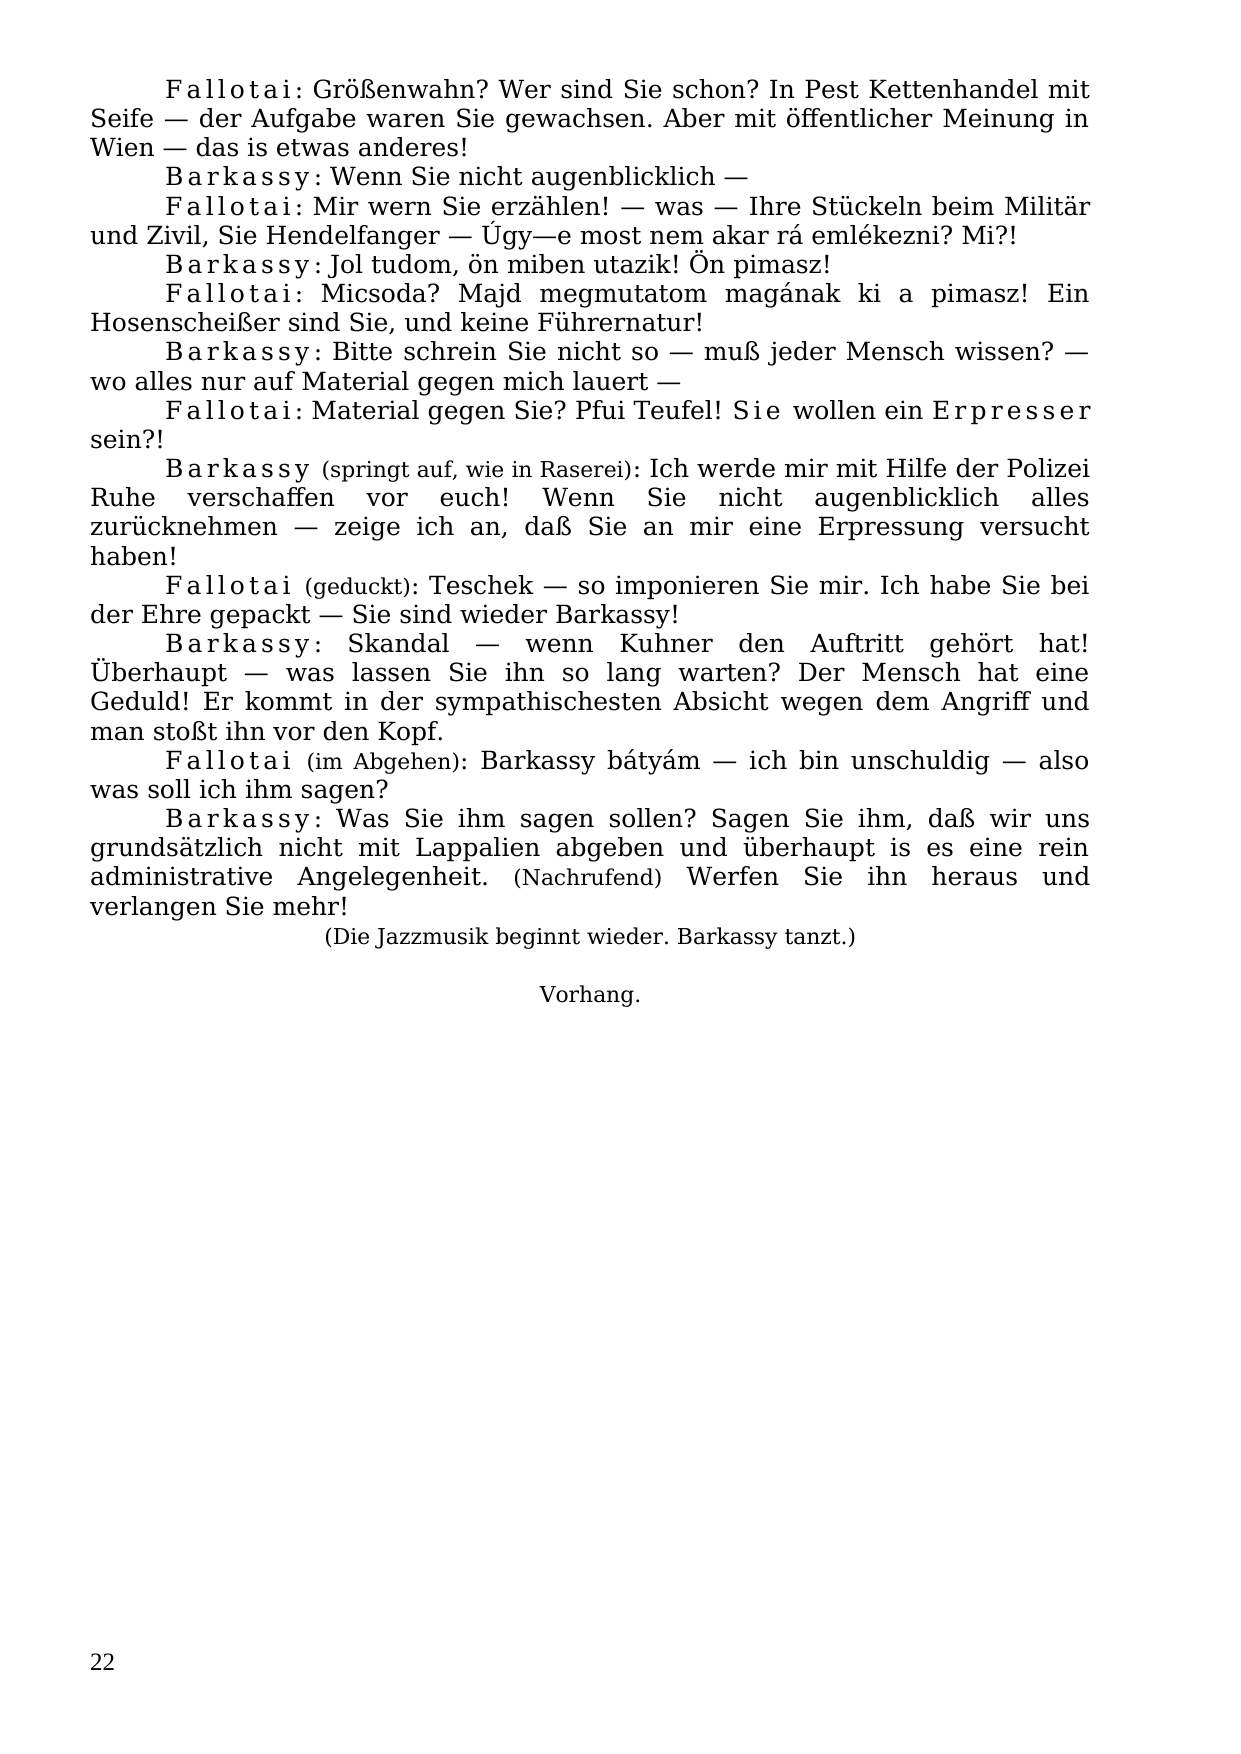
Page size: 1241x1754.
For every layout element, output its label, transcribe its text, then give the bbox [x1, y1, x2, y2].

text Fallotai: Größenwahn? Wer sind Sie schon? In Pest Kettenhandel mit Seife — der Aufgabe waren Sie gewachsen. Aber mit öffentlicher Meinung in Wien — das is etwas anderes! [90, 75, 1091, 162]
text Fallotai (geduckt): Teschek — so imponieren Sie mir. Ich habe Sie bei der Ehre gepackt — Sie sind wieder Barkassy! [90, 571, 1091, 629]
text Barkassy: Bitte schrein Sie nicht so — muß jeder Mensch wissen? — wo alles nur auf Material gegen mich lauert — [90, 337, 1091, 396]
text Fallotai (im Abgehen): Barkassy bátyám — ich bin unschuldig — also was soll ich ihm sagen? [90, 746, 1091, 804]
text Fallotai: Micsoda? Majd megmutatom magának ki a pimasz! Ein Hosenscheißer sind Sie, und keine Führernatur! [90, 279, 1091, 337]
text Vorhang. [90, 979, 1091, 1008]
text Fallotai: Mir wern Sie erzählen! — was — Ihre Stückeln beim Militär und Zivil, Sie Hendelfanger — Úgy—e most nem akar rá emlékezni? Mi?! [90, 192, 1091, 250]
text Barkassy (springt auf, wie in Raserei): Ich werde mir mit Hilfe der Polizei Ruhe verschaffen vor euch! Wenn Sie nicht augenblicklich alles zurücknehmen — zeige ich an, daß Sie an mir eine Erpressung versucht haben! [90, 454, 1091, 571]
text Barkassy: Wenn Sie nicht augenblicklich — [90, 162, 1091, 192]
text Barkassy: Was Sie ihm sagen sollen? Sagen Sie ihm, daß wir uns grundsätzlich nicht mit Lappalien abgeben und überhaupt is es eine rein administrative Angelegenheit. (Nachrufend) Werfen Sie ihn heraus und verlangen Sie mehr! [90, 804, 1091, 921]
text Barkassy: Skandal — wenn Kuhner den Auftritt gehört hat! Überhaupt — was lassen Sie ihn so lang warten? Der Mensch hat eine Geduld! Er kommt in der sympathischesten Absicht wegen dem Angriff und man stoßt ihn vor den Kopf. [90, 629, 1091, 746]
text Fallotai: Material gegen Sie? Pfui Teufel! Sie wollen ein Erpresser sein?! [90, 396, 1091, 454]
text (Die Jazzmusik beginnt wieder. Barkassy tanzt.) [90, 921, 1091, 949]
text Barkassy: Jol tudom, ön miben utazik! Ön pimasz! [90, 250, 1091, 279]
